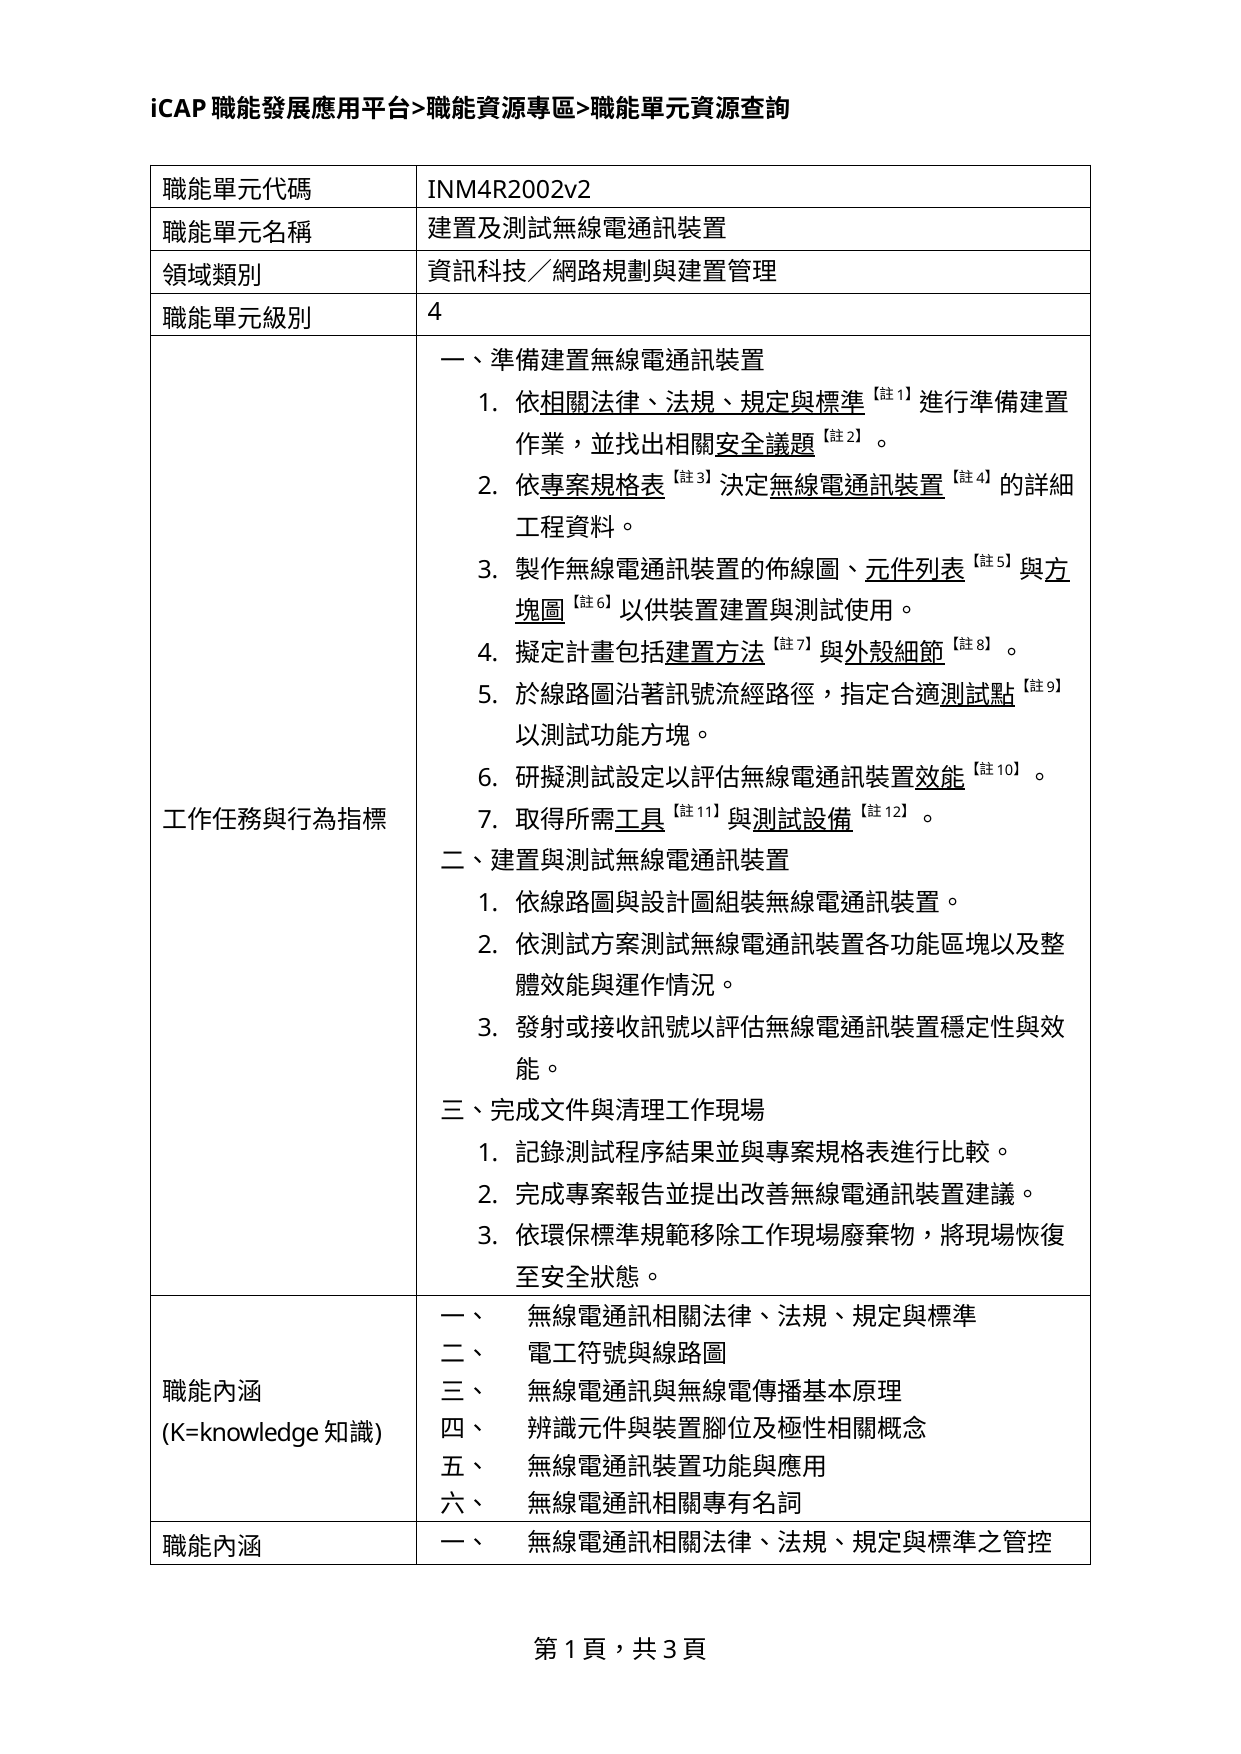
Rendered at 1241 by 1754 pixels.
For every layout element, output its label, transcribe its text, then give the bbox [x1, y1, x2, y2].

table_cell 建置及測試無線電通訊裝置 [417, 208, 1090, 250]
table_cell 工作任務與行為指標 [151, 336, 416, 1295]
table_cell 職能單元級別 [151, 294, 416, 335]
table_cell 4 [417, 294, 1090, 335]
table_header INM4R2002v2 [417, 166, 1090, 207]
table_cell 資訊科技／網路規劃與建置管理 [417, 251, 1090, 293]
table_cell 無線電通訊相關法律、法規、規定與標準之管控 溝通協調能力 無線電通訊裝置規格之研究能力 製作無線電通訊裝置的佈線圖、元件列表與方塊圖 擬定無線電通訊裝置之專案計畫 示波器與無線電頻率測試設備操作能力 電線與電纜焊接技術能力 手動工具操作能力 無線電通訊裝置專案紀錄與報告 [417, 1522, 1090, 1563]
table_cell 領域類別 [151, 251, 416, 293]
table_cell 準備建置無線電通訊裝置 依相關法律、法規、規定與標準【註1】進行準備建置作業，並找出相關安全議題【註2】。 依專案規格表【註3】決定無線電通訊裝置【註4】的詳細工程資料。 製作無線電通訊裝置的佈線圖、元件列表【註5】與方塊圖【註6】以供裝置建置與測試使用。 擬定計畫包括建置方法【註7】與外殼細節【註8】。 於線路圖沿著訊號流經路徑，指定合適測試點【註9】以測試功能方塊。 研擬測試設定以評估無線電通訊裝置效能【註10】。 取得所需工具【註11】與測試設備【註12】。 建置與測試無線電通訊裝置 依線路圖與設計圖組裝無線電通訊裝置。 依測試方案測試無線電通訊裝置各功能區塊以及整體效能與運作情況。 發射或接收訊號以評估無線電通訊裝置穩定性與效能。 完成文件與清理工作現場 記錄測試程序結果並與專案規格表進行比較。 完成專案報告並提出改善無線電通訊裝置建議。 依環保標準規範移除工作現場廢棄物，將現場恢復至安全狀態。 [417, 336, 1090, 1295]
table_cell 無線電通訊相關法律、法規、規定與標準 電工符號與線路圖 無線電通訊與無線電傳播基本原理 辨識元件與裝置腳位及極性相關概念 無線電通訊裝置功能與應用 無線電通訊相關專有名詞 [417, 1296, 1090, 1521]
table_cell 職能內涵 (K=knowledge知識) [151, 1296, 416, 1521]
table_cell 職能內涵 [151, 1522, 416, 1563]
table_cell 職能單元名稱 [151, 208, 416, 250]
table_header 職能單元代碼 [151, 166, 416, 207]
